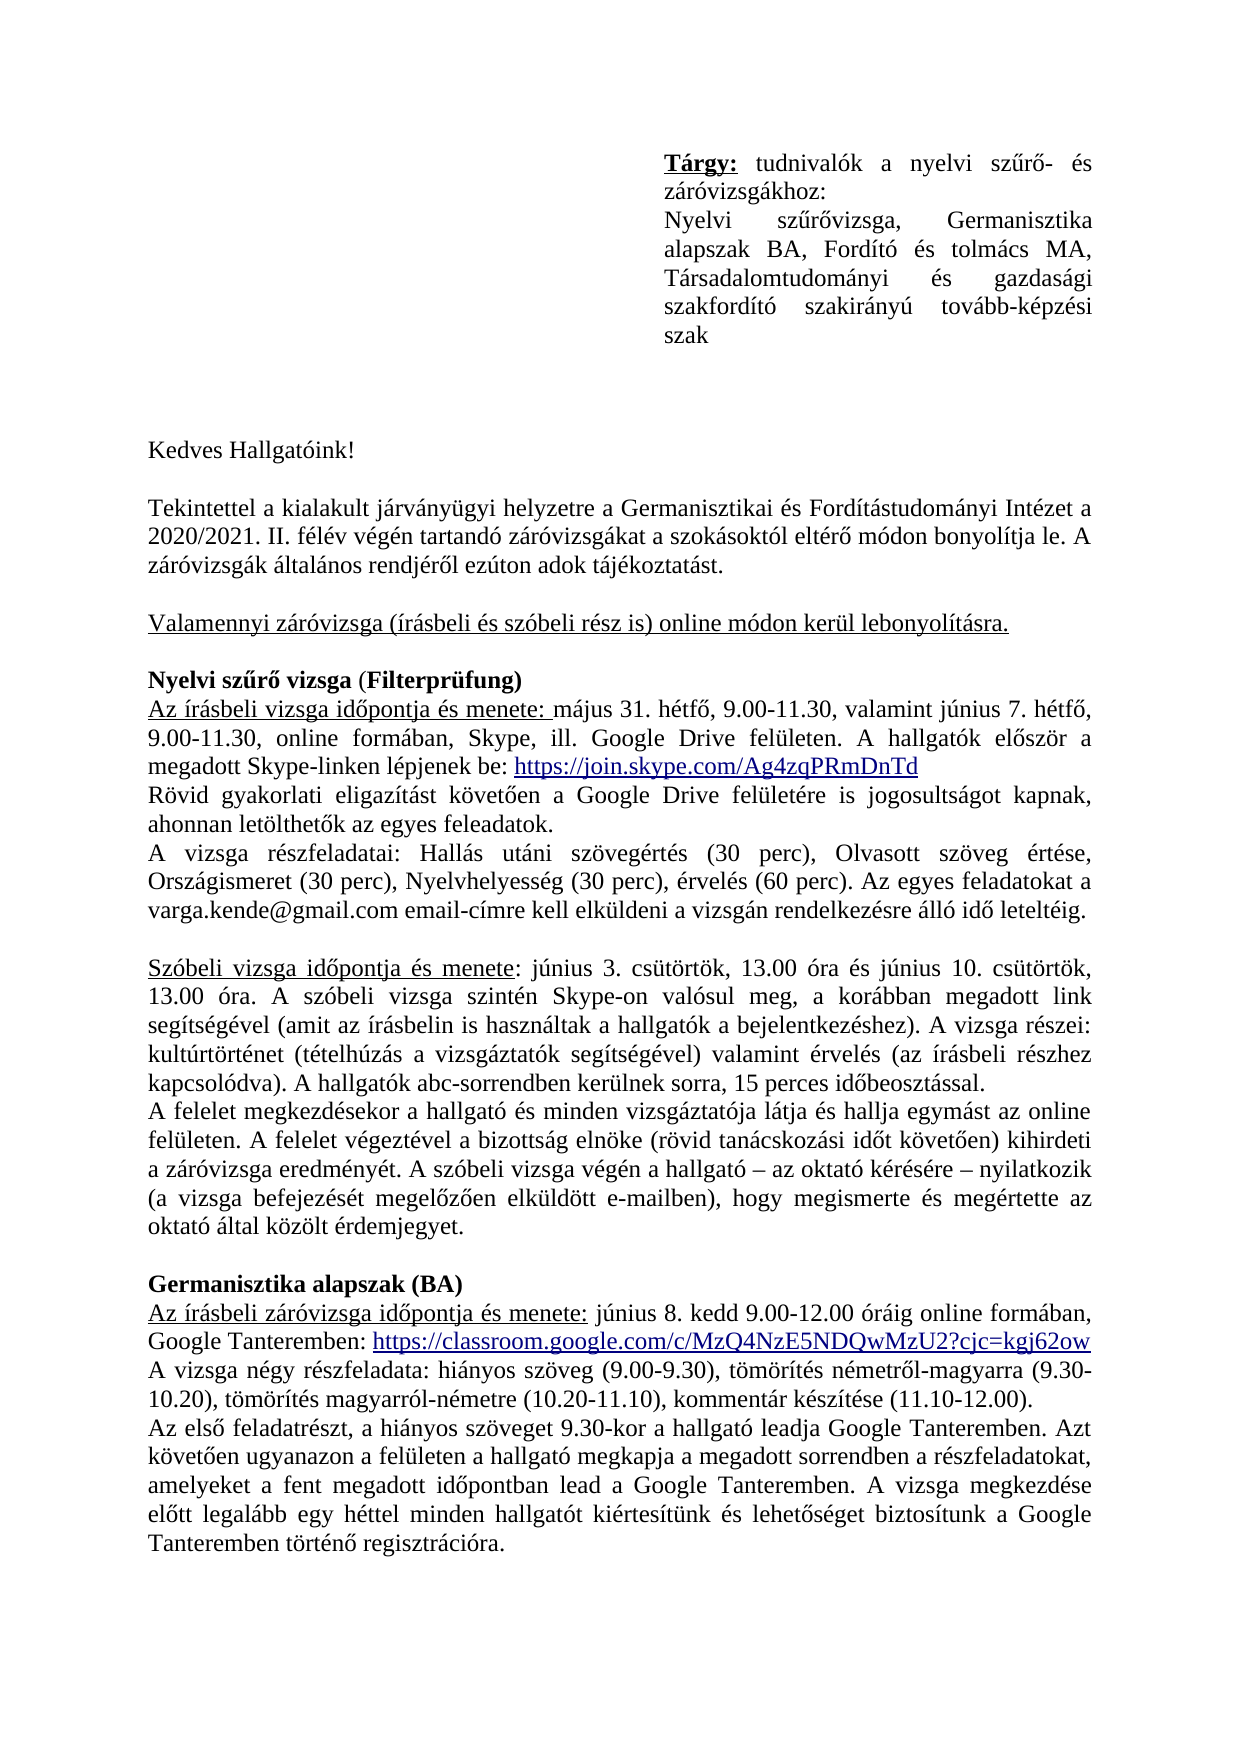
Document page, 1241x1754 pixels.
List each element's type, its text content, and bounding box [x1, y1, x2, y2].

text A felelet megkezdésekor a hallgató és minden vizsgáztatója látja és hallja egymást az online felületen. A felelet végeztével a bizottság elnöke (rövid tanácskozási időt követően) kihirdeti a záróvizsga eredményét. A szóbeli vizsga végén a hallgató – az oktató kérésére – nyilatkozik (a vizsga befejezését megelőzően elküldött e-mailben), hogy megismerte és megértette az oktató által közölt érdemjegyet. [148, 1096, 1093, 1240]
text Germanisztika alapszak (BA) [148, 1269, 1093, 1298]
text Valamennyi záróvizsga (írásbeli és szóbeli rész is) online módon kerül lebonyolításra. [148, 608, 1093, 636]
text Nyelvi szűrővizsga, Germanisztika alapszak BA, Fordító és tolmács MA, Társadalomtudományi és gazdasági szakfordító szakirányú tovább-képzési szak [664, 205, 1093, 349]
text Tekintettel a kialakult járványügyi helyzetre a Germanisztikai és Fordítástudományi Intézet a 2020/2021. II. félév végén tartandó záróvizsgákat a szokásoktól eltérő módon bonyolítja le. A záróvizsgák általános rendjéről ezúton adok tájékoztatást. [148, 493, 1093, 579]
text Az írásbeli záróvizsga időpontja és menete: június 8. kedd 9.00-12.00 óráig online formában, Google Tanteremben: https://classroom.google.com/c/MzQ4NzE5NDQwMzU2?cjc=kgj62ow [148, 1298, 1093, 1355]
text Rövid gyakorlati eligazítást követően a Google Drive felületére is jogosultságot kapnak, ahonnan letölthetők az egyes feleadatok. [148, 780, 1093, 838]
text A vizsga négy részfeladata: hiányos szöveg (9.00-9.30), tömörítés németről-magyarra (9.30-10.20), tömörítés magyarról-németre (10.20-11.10), kommentár készítése (11.10-12.00). [148, 1355, 1093, 1413]
text Kedves Hallgatóink! [148, 435, 1093, 464]
text Szóbeli vizsga időpontja és menete: június 3. csütörtök, 13.00 óra és június 10. csütörtök, 13.00 óra. A szóbeli vizsga szintén Skype-on valósul meg, a korábban megadott link segítségével (amit az írásbelin is használtak a hallgatók a bejelentkezéshez). A vizsga részei: kultúrtörténet (tételhúzás a vizsgáztatók segítségével) valamint érvelés (az írásbeli részhez kapcsolódva). A hallgatók abc-sorrendben kerülnek sorra, 15 perces időbeosztással. [148, 953, 1093, 1096]
text Nyelvi szűrő vizsga (Filterprüfung) [148, 665, 1093, 694]
text Az írásbeli vizsga időpontja és menete: május 31. hétfő, 9.00-11.30, valamint június 7. hétfő, 9.00-11.30, online formában, Skype, ill. Google Drive felületen. A hallgatók először a megadott Skype-linken lépjenek be: https://join.skype.com/Ag4zqPRmDnTd [148, 694, 1093, 780]
text Tárgy: tudnivalók a nyelvi szűrő- és záróvizsgákhoz: [664, 148, 1093, 205]
text A vizsga részfeladatai: Hallás utáni szövegértés (30 perc), Olvasott szöveg értése, Országismeret (30 perc), Nyelvhelyesség (30 perc), érvelés (60 perc). Az egyes feladatokat a varga.kende@gmail.com email-címre kell elküldeni a vizsgán rendelkezésre álló idő leteltéig. [148, 838, 1093, 924]
text Az első feladatrészt, a hiányos szöveget 9.30-kor a hallgató leadja Google Tanteremben. Azt követően ugyanazon a felületen a hallgató megkapja a megadott sorrendben a részfeladatokat, amelyeket a fent megadott időpontban lead a Google Tanteremben. A vizsga megkezdése előtt legalább egy héttel minden hallgatót kiértesítünk és lehetőséget biztosítunk a Google Tanteremben történő regisztrációra. [148, 1413, 1093, 1556]
